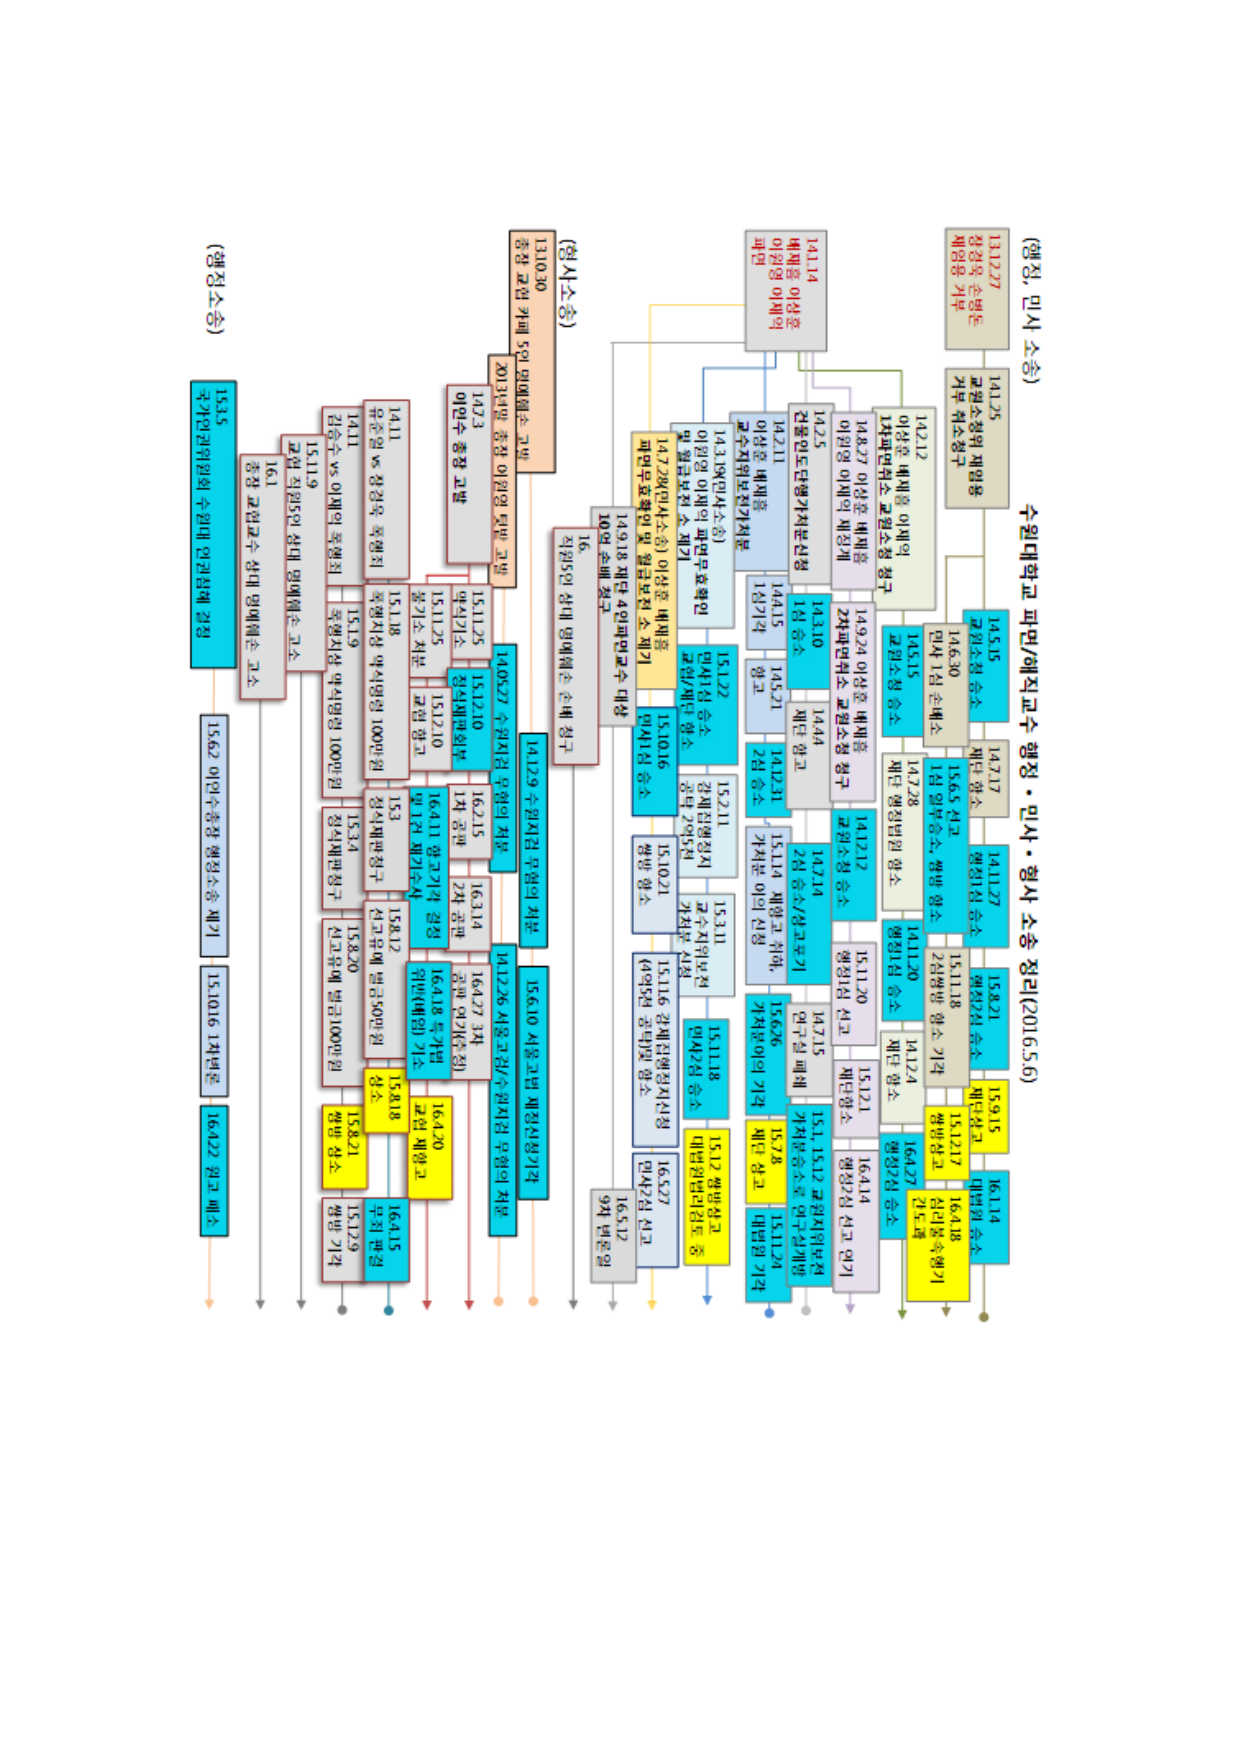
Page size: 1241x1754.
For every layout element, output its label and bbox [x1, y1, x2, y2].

picture [174, 183, 1061, 1365]
